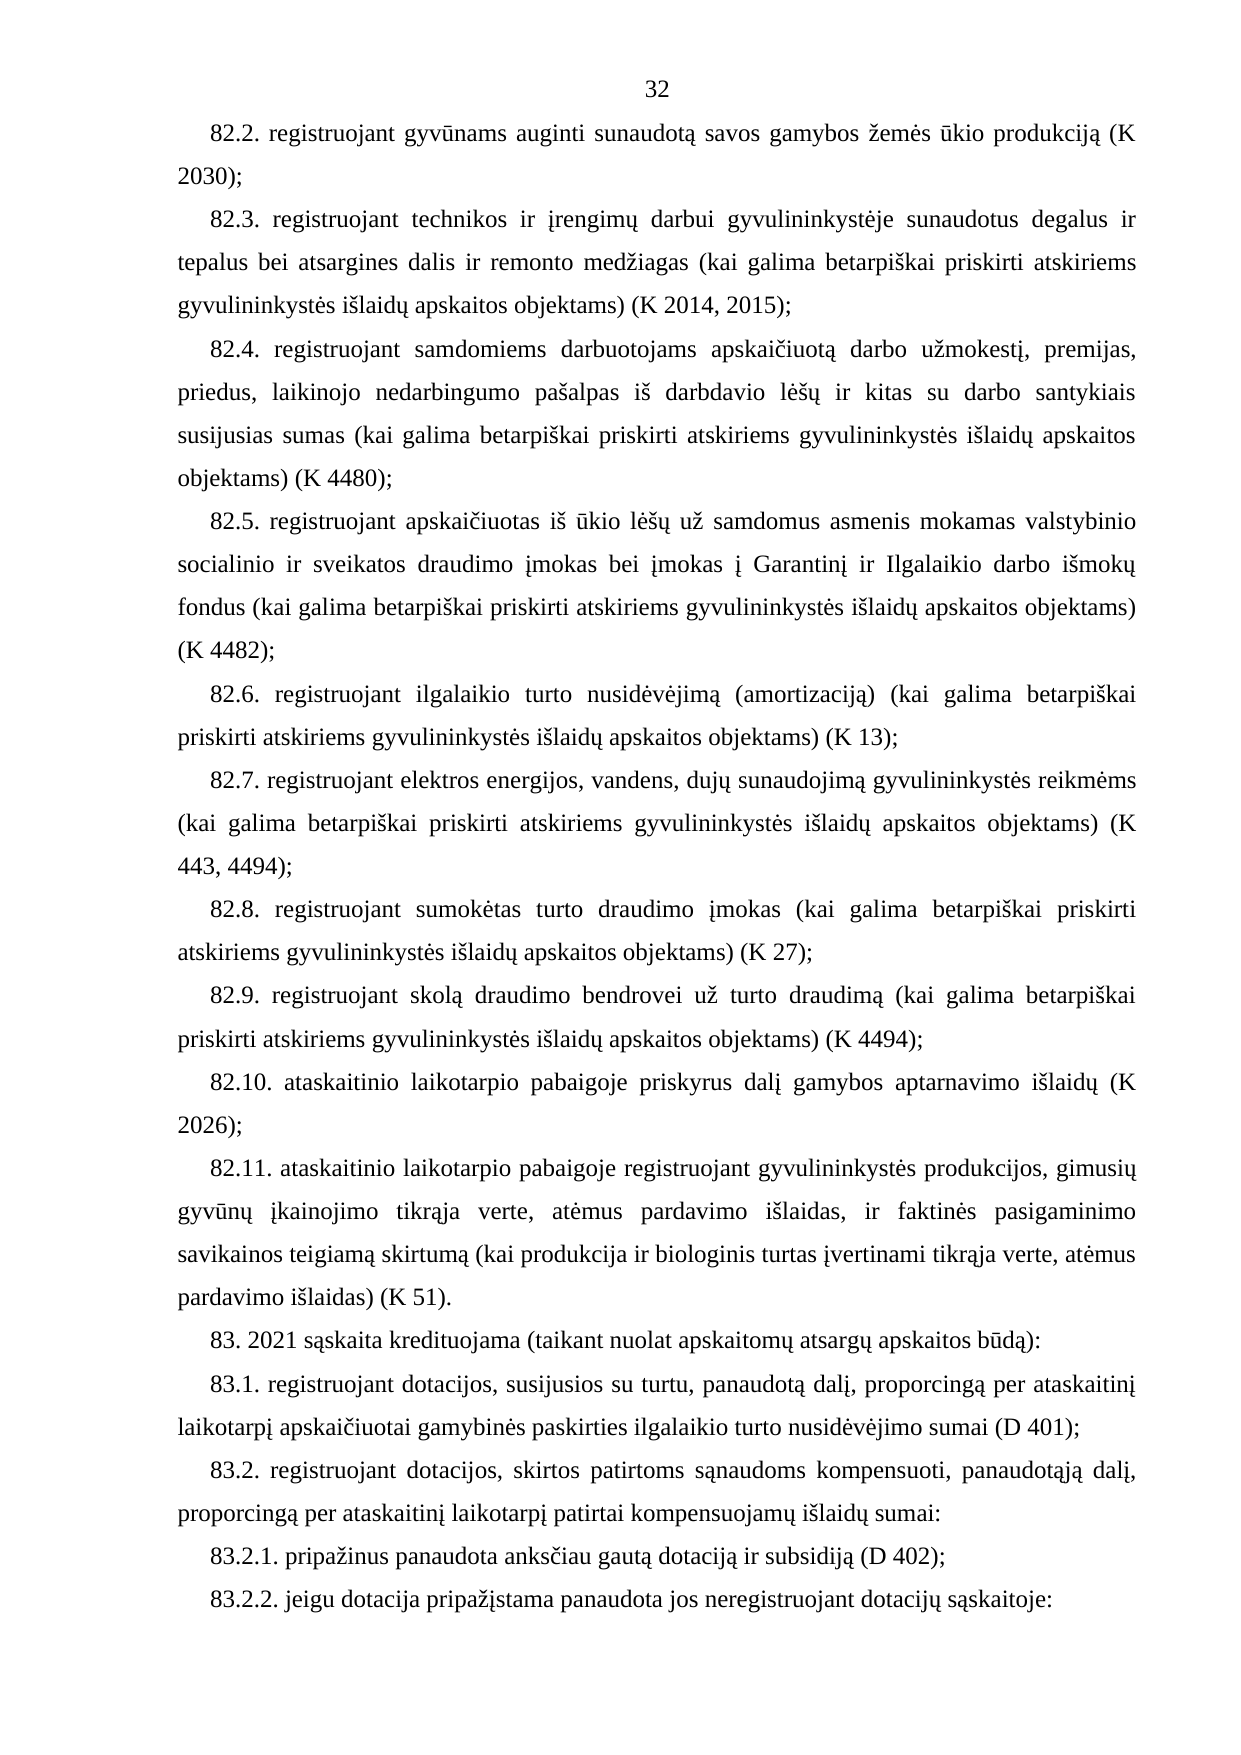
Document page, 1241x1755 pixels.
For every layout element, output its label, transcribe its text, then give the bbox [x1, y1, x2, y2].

text 82.2. registruojant gyvūnams auginti sunaudotą savos gamybos žemės ūkio produkciją (K 2030); [177, 118, 1137, 190]
text 83.2.2. jeigu dotacija pripažįstama panaudota jos neregistruojant dotacijų sąskaitoje: [177, 1584, 1137, 1613]
text 82.6. registruojant ilgalaikio turto nusidėvėjimą (amortizaciją) (kai galima betarpiškai priskirti atskiriems gyvulininkystės išlaidų apskaitos objektams) (K 13); [177, 679, 1137, 751]
text 82.10. ataskaitinio laikotarpio pabaigoje priskyrus dalį gamybos aptarnavimo išlaidų (K 2026); [177, 1067, 1137, 1139]
text 82.7. registruojant elektros energijos, vandens, dujų sunaudojimą gyvulininkystės reikmėms (kai galima betarpiškai priskirti atskiriems gyvulininkystės išlaidų apskaitos objektams) (K 443, 4494); [177, 765, 1137, 880]
text 83.2.1. pripažinus panaudota anksčiau gautą dotaciją ir subsidiją (D 402); [177, 1541, 1137, 1570]
text 82.9. registruojant skolą draudimo bendrovei už turto draudimą (kai galima betarpiškai priskirti atskiriems gyvulininkystės išlaidų apskaitos objektams) (K 4494); [177, 981, 1137, 1052]
text 83. 2021 sąskaita kredituojama (taikant nuolat apskaitomų atsargų apskaitos būdą): [177, 1326, 1137, 1354]
text 82.3. registruojant technikos ir įrengimų darbui gyvulininkystėje sunaudotus degalus ir tepalus bei atsargines dalis ir remonto medžiagas (kai galima betarpiškai priskirti atskiriems gyvulininkystės išlaidų apskaitos objektams) (K 2014, 2015); [177, 204, 1137, 319]
text 83.1. registruojant dotacijos, susijusios su turtu, panaudotą dalį, proporcingą per ataskaitinį laikotarpį apskaičiuotai gamybinės paskirties ilgalaikio turto nusidėvėjimo sumai (D 401); [177, 1369, 1137, 1441]
text 83.2. registruojant dotacijos, skirtos patirtoms sąnaudoms kompensuoti, panaudotąją dalį, proporcingą per ataskaitinį laikotarpį patirtai kompensuojamų išlaidų sumai: [177, 1455, 1137, 1527]
text 82.5. registruojant apskaičiuotas iš ūkio lėšų už samdomus asmenis mokamas valstybinio socialinio ir sveikatos draudimo įmokas bei įmokas į Garantinį ir Ilgalaikio darbo išmokų fondus (kai galima betarpiškai priskirti atskiriems gyvulininkystės išlaidų apskaitos objektams) (K 4482); [177, 506, 1137, 664]
text 82.8. registruojant sumokėtas turto draudimo įmokas (kai galima betarpiškai priskirti atskiriems gyvulininkystės išlaidų apskaitos objektams) (K 27); [177, 894, 1137, 966]
text 82.11. ataskaitinio laikotarpio pabaigoje registruojant gyvulininkystės produkcijos, gimusių gyvūnų įkainojimo tikrąja verte, atėmus pardavimo išlaidas, ir faktinės pasigaminimo savikainos teigiamą skirtumą (kai produkcija ir biologinis turtas įvertinami tikrąja verte, atėmus pardavimo išlaidas) (K 51). [177, 1153, 1137, 1311]
text 82.4. registruojant samdomiems darbuotojams apskaičiuotą darbo užmokestį, premijas, priedus, laikinojo nedarbingumo pašalpas iš darbdavio lėšų ir kitas su darbo santykiais susijusias sumas (kai galima betarpiškai priskirti atskiriems gyvulininkystės išlaidų apskaitos objektams) (K 4480); [177, 334, 1137, 492]
